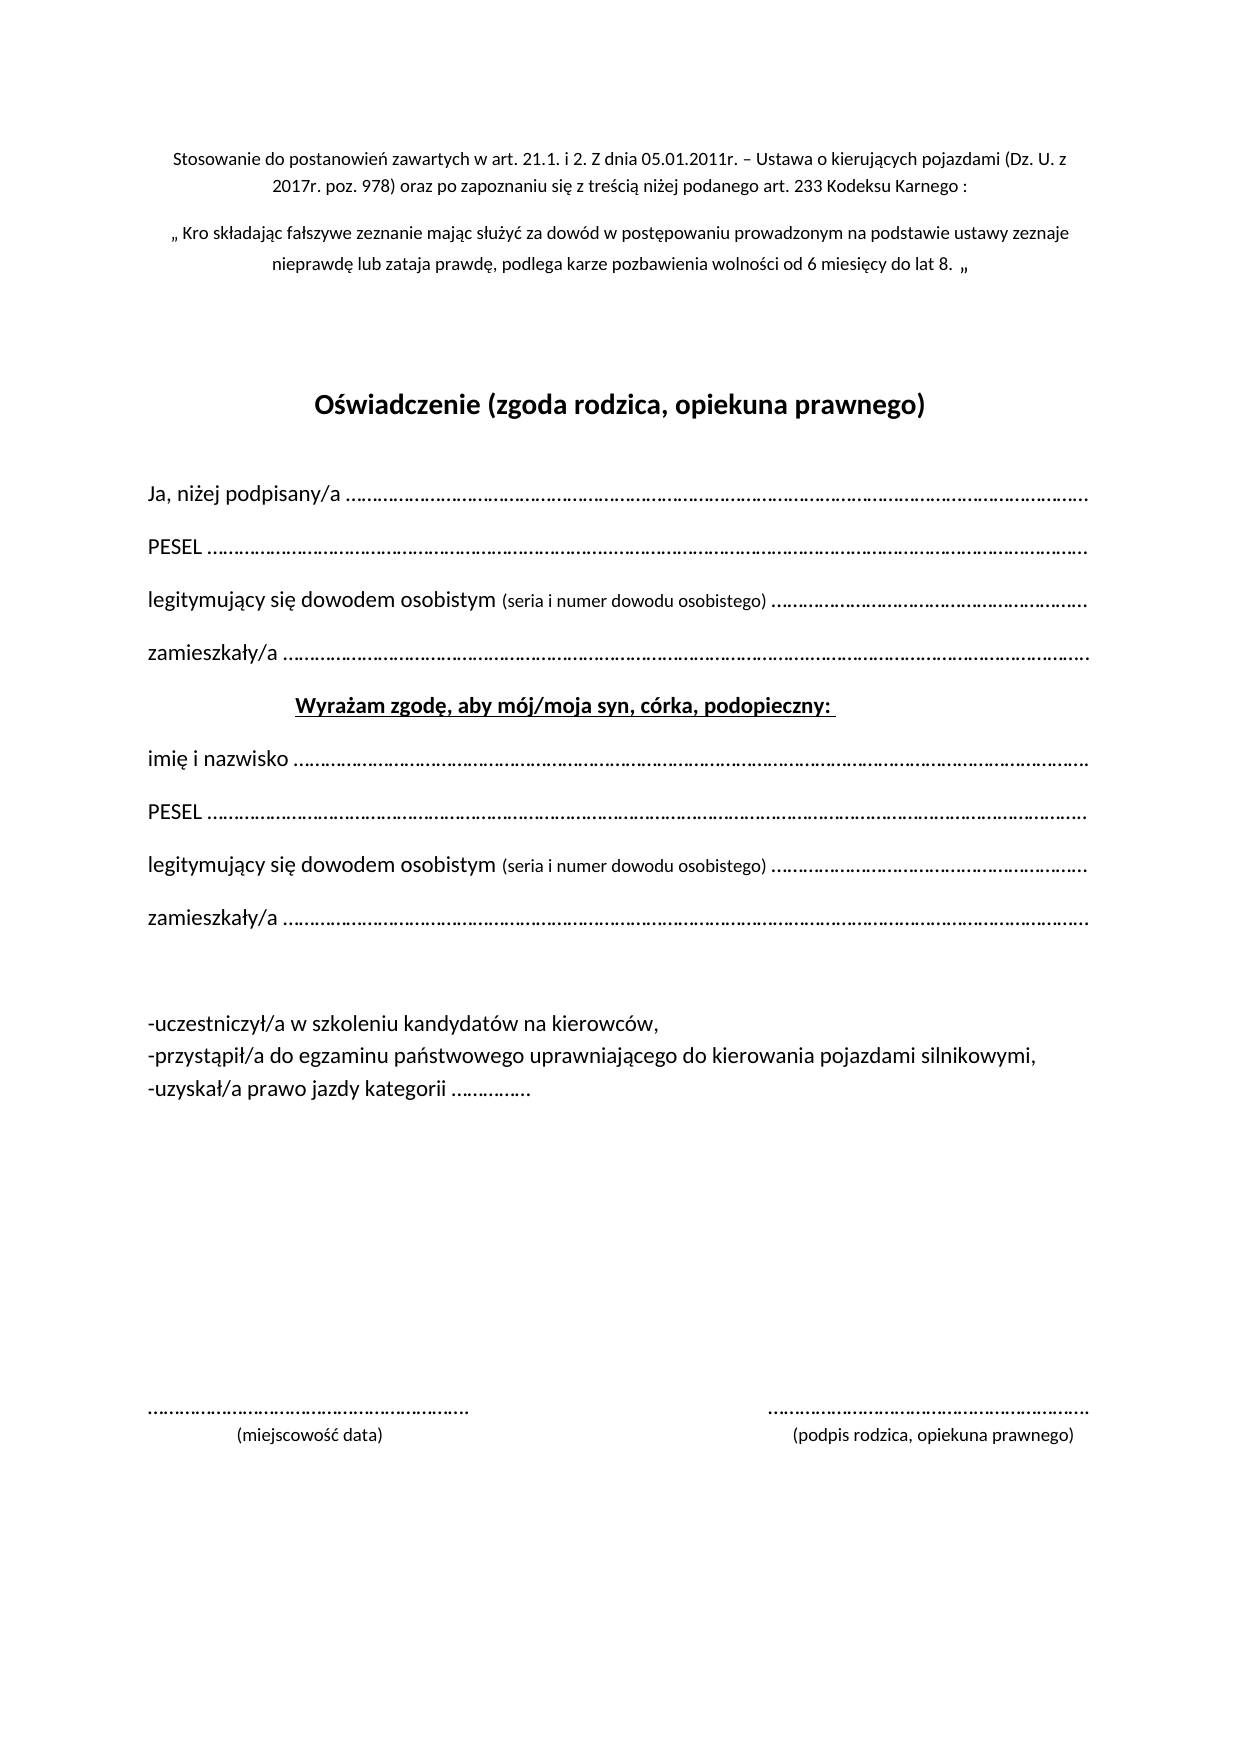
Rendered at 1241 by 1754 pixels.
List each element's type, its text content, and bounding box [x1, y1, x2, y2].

text zamieszkały/a ……………………………………………………………………………………….…………………………………………….. [148, 638, 1093, 666]
text imię i nazwisko ……………………………………………………………………………………………………………………………………. [148, 744, 1093, 772]
text „ Kro składając fałszywe zeznanie mając służyć za dowód w postępowaniu prowadzonym na podstawie ustawy zeznaje nieprawdę lub zataja prawdę, podlega karze pozbawienia wolności od 6 miesięcy do lat 8. „ [148, 221, 1093, 308]
text -uczestniczył/a w szkoleniu kandydatów na kierowców, -przystąpił/a do egzaminu państwowego uprawniającego do kierowania pojazdami silnikowymi, -uzyskał/a prawo jazdy kategorii …………… [148, 1009, 1093, 1102]
text legitymujący się dowodem osobistym (seria i numer dowodu osobistego) …………………………………………………… [148, 585, 1093, 613]
text PESEL ………………………………………………………………………………………………………………………………………………….. [148, 797, 1093, 825]
text zamieszkały/a ……………………………………………………………………………………………………………………………………… [148, 903, 1093, 931]
text ……………………………………………………. ……………………………………………………. (miejscowość data) (podpis rodzica, opiekuna prawnego) [148, 1392, 1093, 1446]
text Oświadczenie (zgoda rodzica, opiekuna prawnego) [148, 386, 1093, 454]
text Stosowanie do postanowień zawartych w art. 21.1. i 2. Z dnia 05.01.2011r. – Ustawa o kierujących pojazdami (Dz. U. z 2017r. poz. 978) oraz po zapoznaniu się z treścią niżej podanego art. 233 Kodeksu Karnego : [148, 148, 1093, 197]
text Wyrażam zgodę, aby mój/moja syn, córka, podopieczny: [148, 691, 1093, 719]
text legitymujący się dowodem osobistym (seria i numer dowodu osobistego) …………………………………………………… [148, 850, 1093, 878]
text Ja, niżej podpisany/a …………………………………………………………………………………………………………………………… [148, 479, 1093, 507]
text PESEL …………………………………………………………………..……………………………………………………………………………… [148, 532, 1093, 560]
